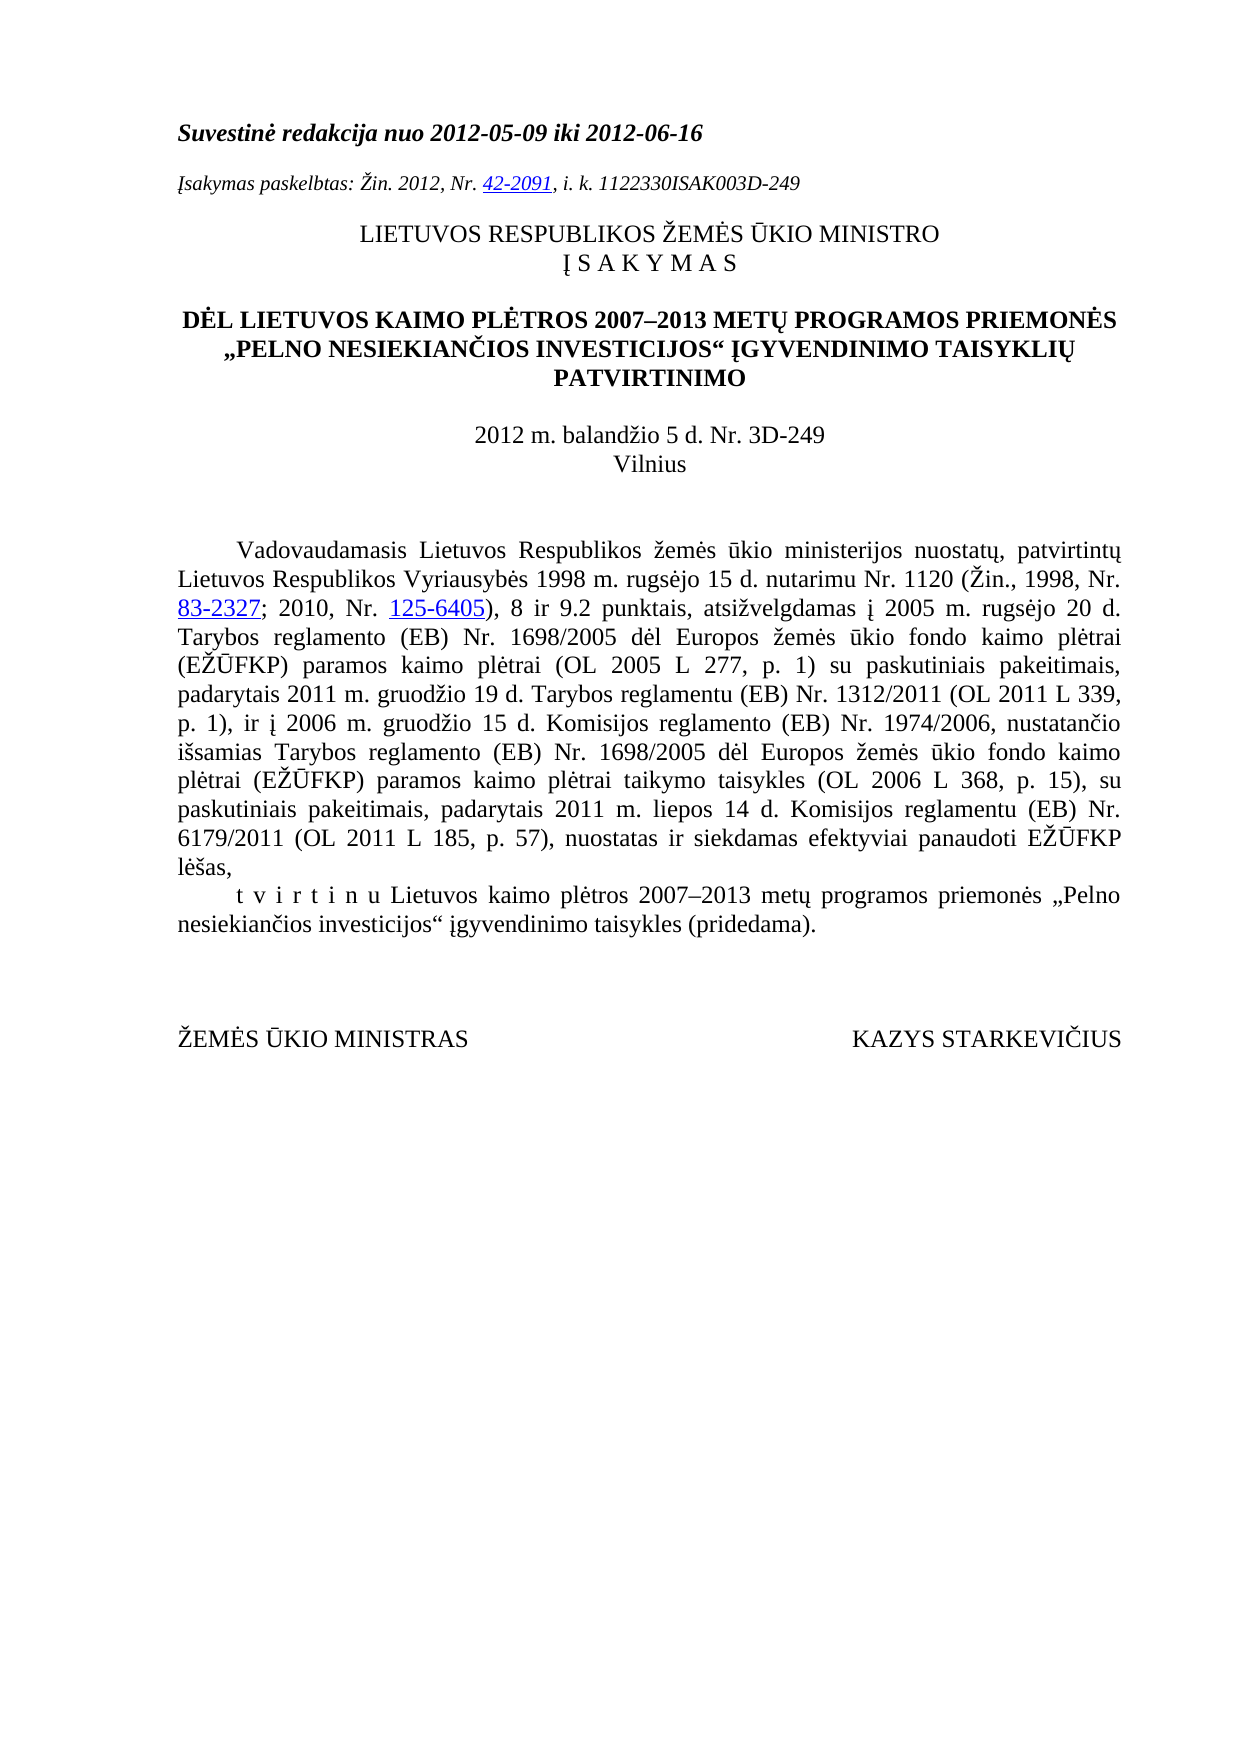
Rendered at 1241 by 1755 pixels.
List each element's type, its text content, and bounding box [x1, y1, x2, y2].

text Suvestinė redakcija nuo 2012-05-09 iki 2012-06-16 [177, 118, 1122, 147]
text Įsakymas paskelbtas: Žin. 2012, Nr. 42-2091, i. k. 1122330ISAK003D-249 [177, 171, 1122, 195]
text Vadovaudamasis Lietuvos Respublikos žemės ūkio ministerijos nuostatų, patvirtintų Lietuvos Respublikos Vyriausybės 1998 m. rugsėjo 15 d. nutarimu Nr. 1120 (Žin., 1998, Nr. 83-2327; 2010, Nr. 125-6405), 8 ir 9.2 punktais, atsižvelgdamas į 2005 m. rugsėjo 20 d. Tarybos reglamento (EB) Nr. 1698/2005 dėl Europos žemės ūkio fondo kaimo plėtrai (EŽŪFKP) paramos kaimo plėtrai (OL 2005 L 277, p. 1) su paskutiniais pakeitimais, padarytais 2011 m. gruodžio 19 d. Tarybos reglamentu (EB) Nr. 1312/2011 (OL 2011 L 339, p. 1), ir į 2006 m. gruodžio 15 d. Komisijos reglamento (EB) Nr. 1974/2006, nustatančio išsamias Tarybos reglamento (EB) Nr. 1698/2005 dėl Europos žemės ūkio fondo kaimo plėtrai (EŽŪFKP) paramos kaimo plėtrai taikymo taisykles (OL 2006 L 368, p. 15), su paskutiniais pakeitimais, padarytais 2011 m. liepos 14 d. Komisijos reglamentu (EB) Nr. 6179/2011 (OL 2011 L 185, p. 57), nuostatas ir siekdamas efektyviai panaudoti EŽŪFKP lėšas, [177, 535, 1122, 880]
text Į S A K Y M A S [177, 248, 1122, 277]
text Vilnius [177, 449, 1122, 478]
text t v i r t i n u Lietuvos kaimo plėtros 2007–2013 metų programos priemonės „Pelno nesiekiančios investicijos“ įgyvendinimo taisykles (pridedama). [177, 880, 1122, 938]
text DĖL LIETUVOS KAIMO PLĖTROS 2007–2013 METŲ PROGRAMOS PRIEMONĖS „PELNO NESIEKIANČIOS INVESTICIJOS“ ĮGYVENDINIMO TAISYKLIŲ PATVIRTINIMO [177, 305, 1122, 392]
text LIETUVOS RESPUBLIKOS ŽEMĖS ŪKIO MINISTRO [177, 219, 1122, 248]
text Žemės ūkio ministras Kazys Starkevičius [177, 1024, 1122, 1053]
text 2012 m. balandžio 5 d. Nr. 3D-249 [177, 420, 1122, 449]
